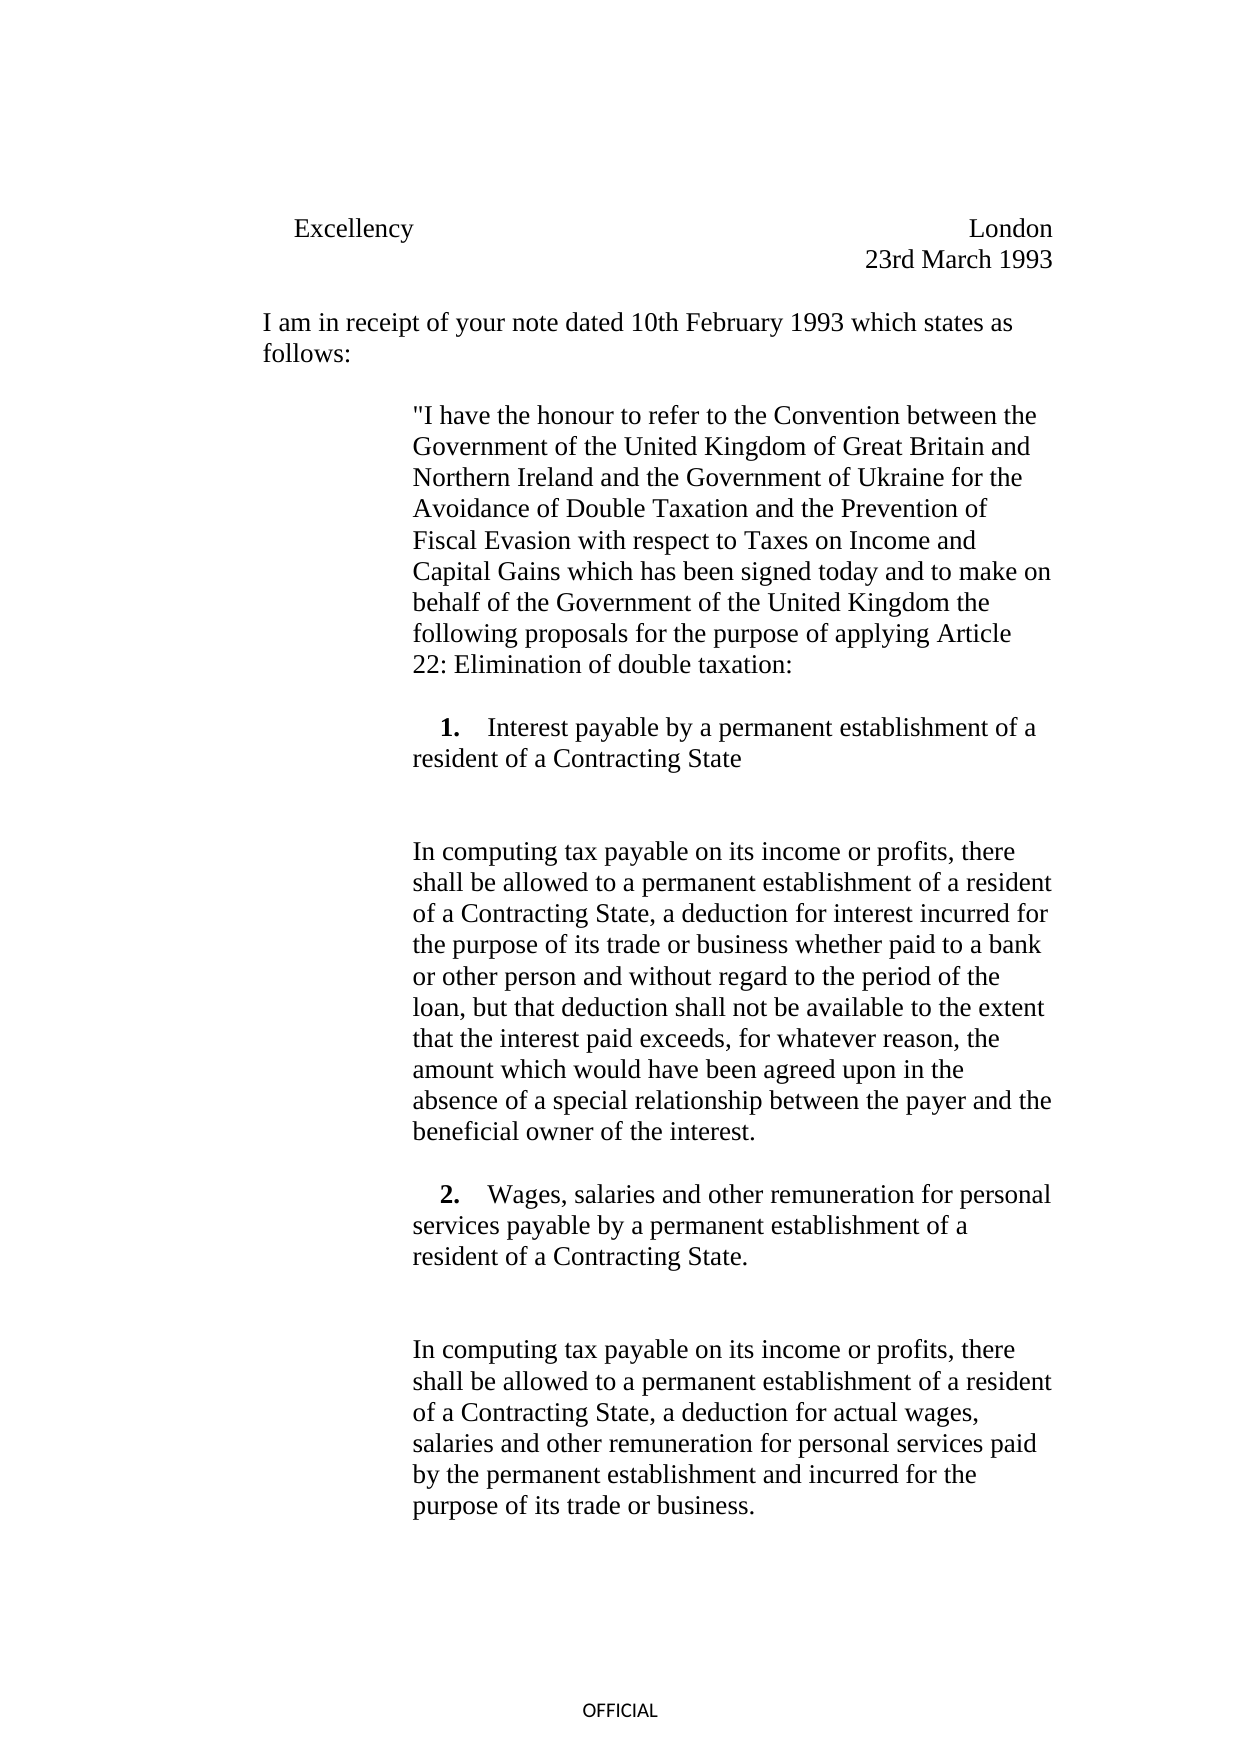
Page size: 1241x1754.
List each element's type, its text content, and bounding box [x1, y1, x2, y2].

text In computing tax payable on its income or profits, there shall be allowed to a permanent establishment of a resident of a Contracting State, a deduction for interest incurred for the purpose of its trade or business whether paid to a bank or other person and without regard to the period of the loan, but that deduction shall not be available to the extent that the interest paid exceeds, for whatever reason, the amount which would have been agreed upon in the absence of a special relationship between the payer and the beneficial owner of the interest. [412, 804, 1053, 1147]
text 2. Wages, salaries and other remuneration for personal services payable by a permanent establishment of a resident of a Contracting State. [412, 1178, 1053, 1271]
text 1. Interest payable by a permanent establishment of a resident of a Contracting State [412, 711, 1053, 773]
text In computing tax payable on its income or profits, there shall be allowed to a permanent establishment of a resident of a Contracting State, a deduction for actual wages, salaries and other remuneration for personal services paid by the permanent establishment and incurred for the purpose of its trade or business. [412, 1302, 1053, 1520]
text Excellency London 23rd March 1993 [262, 212, 1053, 274]
text "I have the honour to refer to the Convention between the Government of the United Kingdom of Great Britain and Northern Ireland and the Government of Ukraine for the Avoidance of Double Taxation and the Prevention of Fiscal Evasion with respect to Taxes on Income and Capital Gains which has been signed today and to make on behalf of the Government of the United Kingdom the following proposals for the purpose of applying Article 22: Elimination of double taxation: [412, 368, 1053, 679]
text I am in receipt of your note dated 10th February 1993 which states as follows: [262, 306, 1053, 368]
